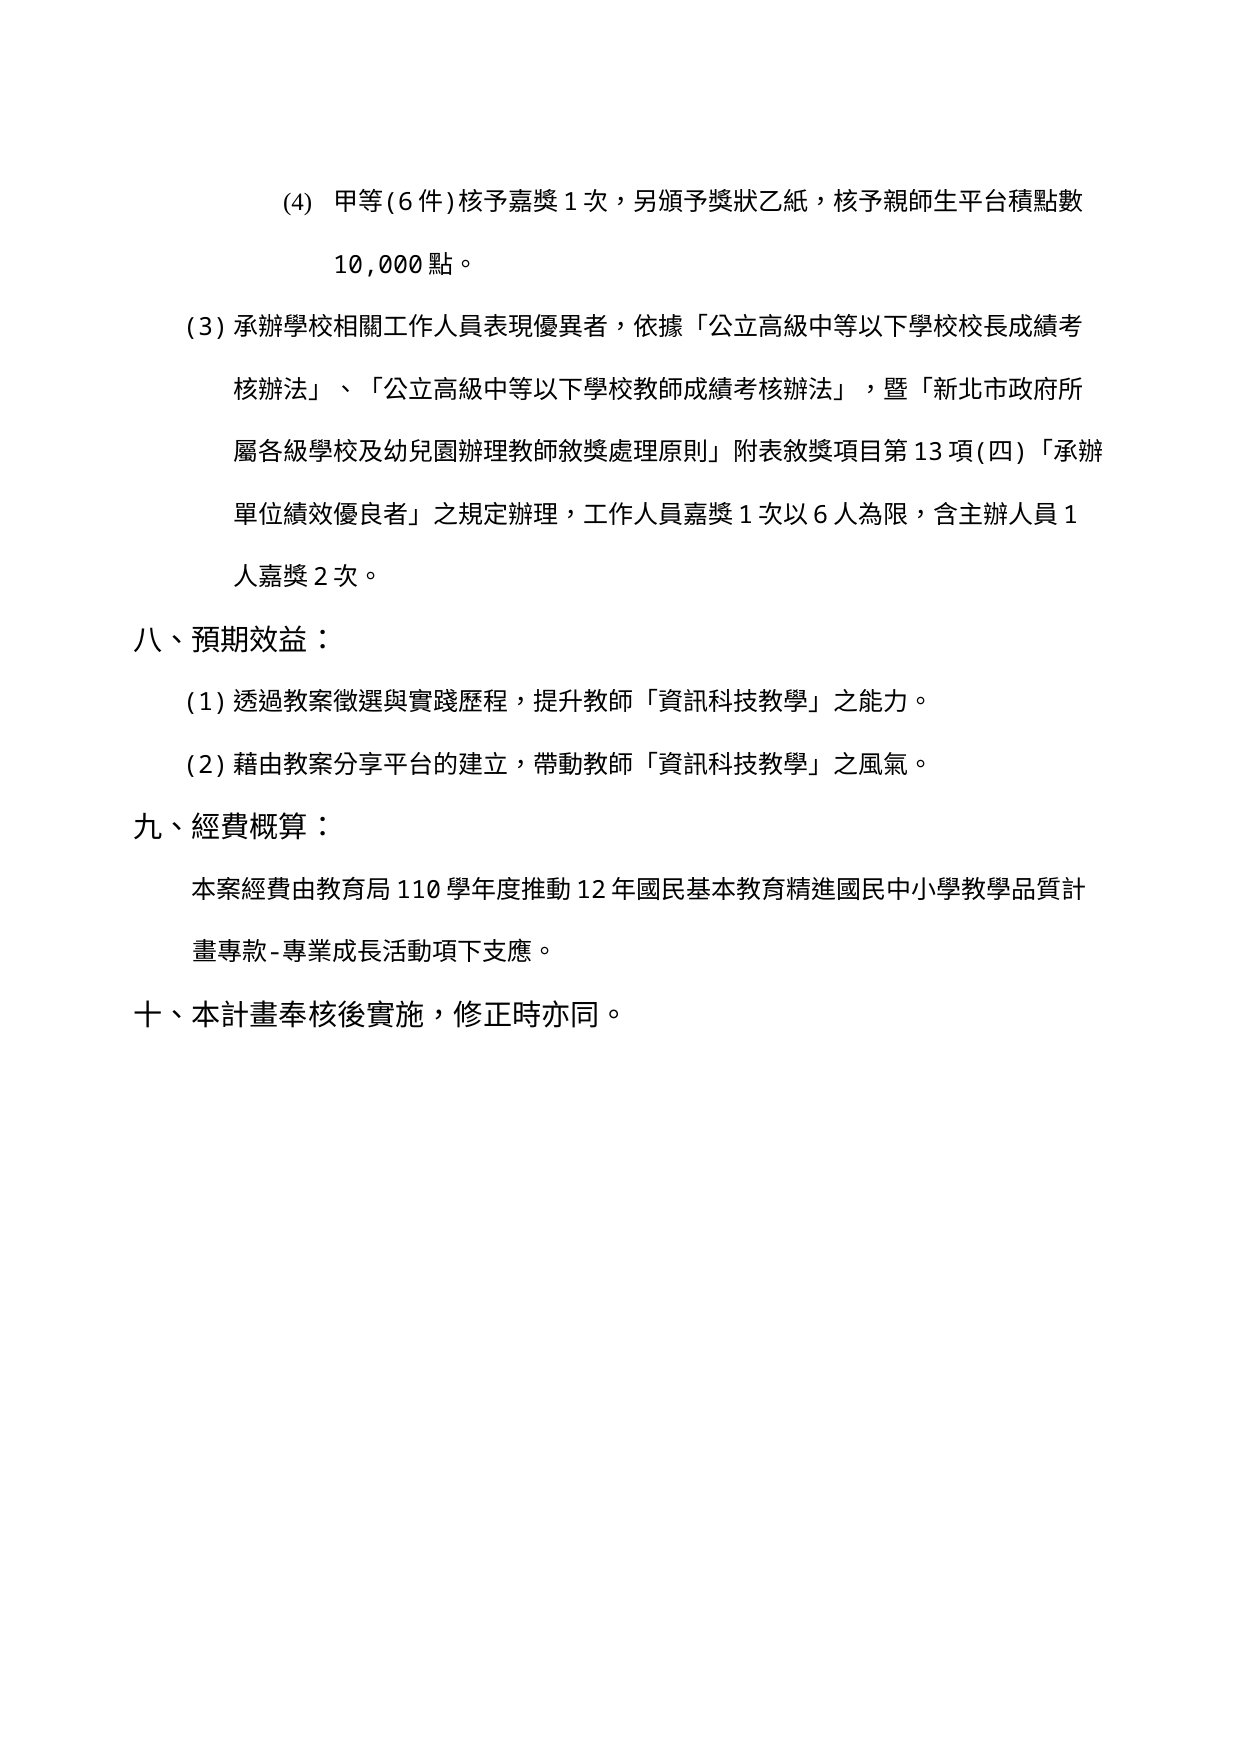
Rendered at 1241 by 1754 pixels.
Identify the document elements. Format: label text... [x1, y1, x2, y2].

text 本案經費由教育局110學年度推動12年國民基本教育精進國民中小學教學品質計畫專款-專業成長活動項下支應。 [191, 846, 1107, 971]
list 藉由教案分享平台的建立，帶動教師「資訊科技教學」之風氣。 [183, 721, 1107, 783]
list 透過教案徵選與實踐歷程，提升教師「資訊科技教學」之能力。 [183, 658, 1107, 721]
text 八、預期效益： [133, 596, 1107, 658]
text 十、本計畫奉核後實施，修正時亦同。 [133, 971, 1107, 1033]
text 九、經費概算： [133, 783, 1107, 846]
list 承辦學校相關工作人員表現優異者，依據「公立高級中等以下學校校長成績考核辦法」、「公立高級中等以下學校教師成績考核辦法」，暨「新北市政府所屬各級學校及幼兒園辦理教師敘獎處理原則」附表敘獎項目第13項(四)「承辦單位績效優良者」之規定辦理，工作人員嘉獎1次以6人為限，含主辦人員1人嘉獎2次。 [183, 283, 1107, 596]
list 甲等(6件)核予嘉獎1次，另頒予獎狀乙紙，核予親師生平台積點數10,000點。 [283, 158, 1107, 283]
